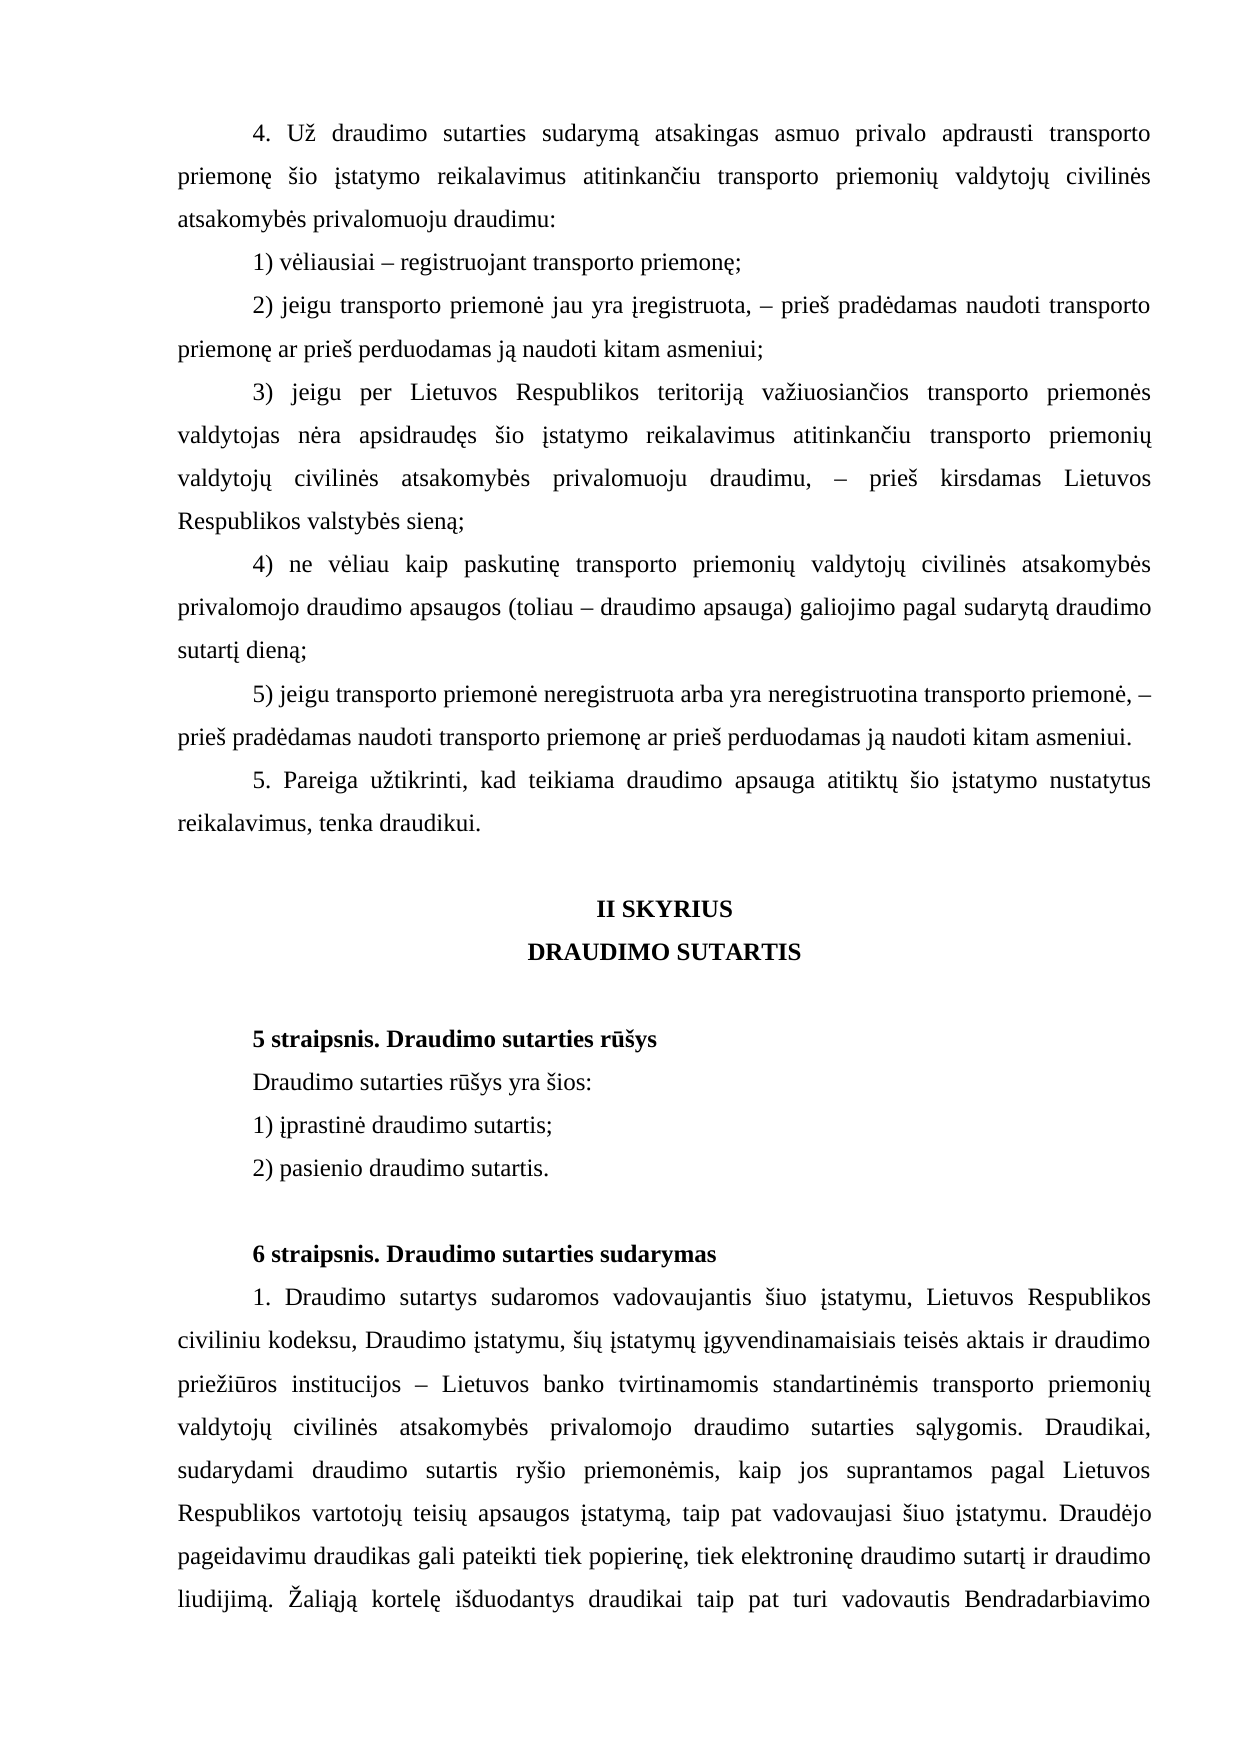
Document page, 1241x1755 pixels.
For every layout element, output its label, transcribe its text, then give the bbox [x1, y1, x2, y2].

text 1) vėliausiai – registruojant transporto priemonę; [177, 247, 1152, 276]
text DRAUDIMO SUTARTIS [177, 937, 1152, 966]
text II SKYRIUS [177, 894, 1152, 923]
text 5. Pareiga užtikrinti, kad teikiama draudimo apsauga atitiktų šio įstatymo nustatytus reikalavimus, tenka draudikui. [177, 765, 1152, 837]
text 4. Už draudimo sutarties sudarymą atsakingas asmuo privalo apdrausti transporto priemonę šio įstatymo reikalavimus atitinkančiu transporto priemonių valdytojų civilinės atsakomybės privalomuoju draudimu: [177, 118, 1152, 233]
text 1. Draudimo sutartys sudaromos vadovaujantis šiuo įstatymu, Lietuvos Respublikos civiliniu kodeksu, Draudimo įstatymu, šių įstatymų įgyvendinamaisiais teisės aktais ir draudimo priežiūros institucijos – Lietuvos banko tvirtinamomis standartinėmis transporto priemonių valdytojų civilinės atsakomybės privalomojo draudimo sutarties sąlygomis. Draudikai, sudarydami draudimo sutartis ryšio priemonėmis, kaip jos suprantamos pagal Lietuvos Respublikos vartotojų teisių apsaugos įstatymą, taip pat vadovaujasi šiuo įstatymu. Draudėjo pageidavimu draudikas gali pateikti tiek popierinę, tiek elektroninę draudimo sutartį ir draudimo liudijimą. Žaliąją kortelę išduodantys draudikai taip pat turi vadovautis Bendradarbiavimo [177, 1282, 1152, 1613]
text 2) pasienio draudimo sutartis. [177, 1153, 1152, 1182]
text 2) jeigu transporto priemonė jau yra įregistruota, – prieš pradėdamas naudoti transporto priemonę ar prieš perduodamas ją naudoti kitam asmeniui; [177, 291, 1152, 362]
text 6 straipsnis. Draudimo sutarties sudarymas [177, 1239, 1152, 1268]
text 4) ne vėliau kaip paskutinę transporto priemonių valdytojų civilinės atsakomybės privalomojo draudimo apsaugos (toliau – draudimo apsauga) galiojimo pagal sudarytą draudimo sutartį dieną; [177, 549, 1152, 664]
text 5 straipsnis. Draudimo sutarties rūšys [177, 1024, 1152, 1052]
text 3) jeigu per Lietuvos Respublikos teritoriją važiuosiančios transporto priemonės valdytojas nėra apsidraudęs šio įstatymo reikalavimus atitinkančiu transporto priemonių valdytojų civilinės atsakomybės privalomuoju draudimu, – prieš kirsdamas Lietuvos Respublikos valstybės sieną; [177, 377, 1152, 535]
text 1) įprastinė draudimo sutartis; [177, 1110, 1152, 1139]
text 5) jeigu transporto priemonė neregistruota arba yra neregistruotina transporto priemonė, – prieš pradėdamas naudoti transporto priemonę ar prieš perduodamas ją naudoti kitam asmeniui. [177, 679, 1152, 751]
text Draudimo sutarties rūšys yra šios: [177, 1067, 1152, 1096]
